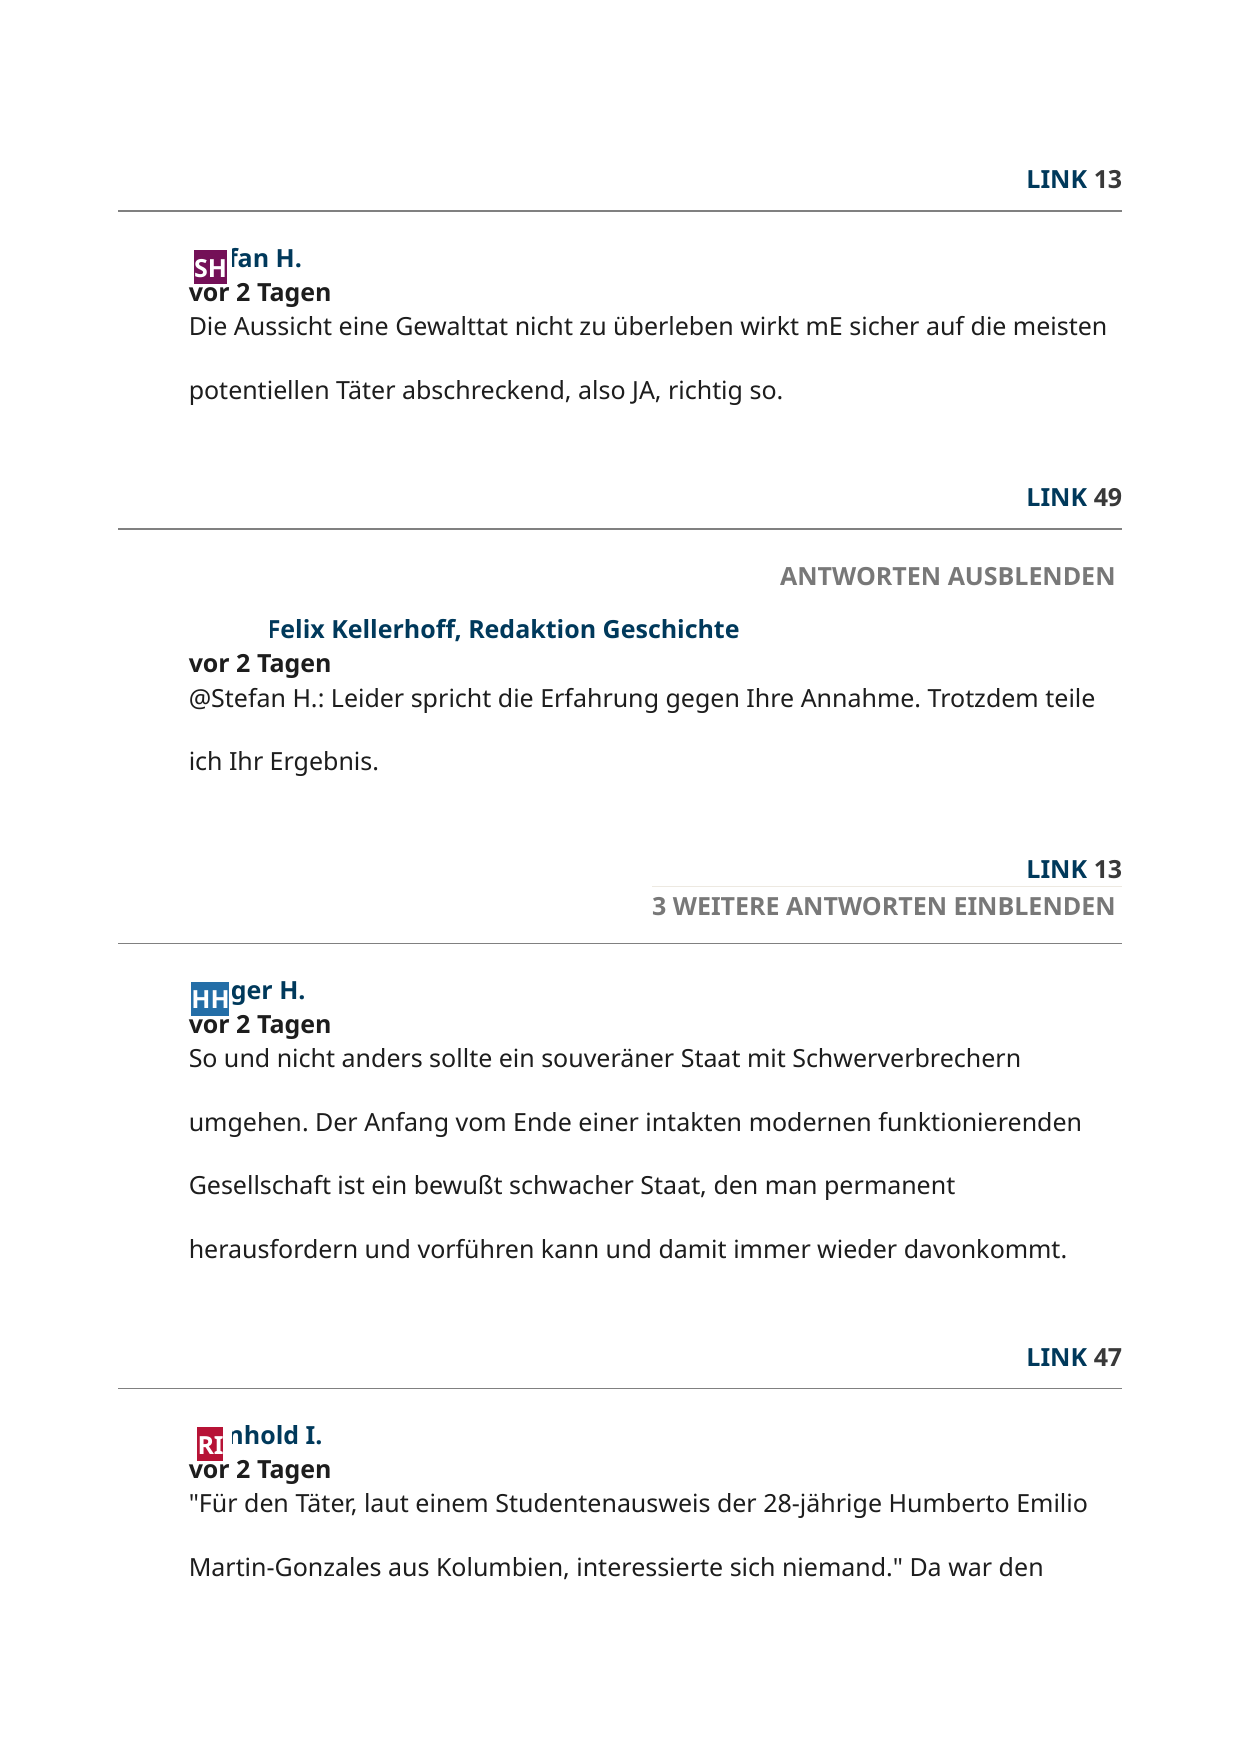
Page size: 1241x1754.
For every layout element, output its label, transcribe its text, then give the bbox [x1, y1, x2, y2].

text 3 WEITERE ANTWORTEN EINBLENDEN [118, 886, 1122, 923]
text So und nicht anders sollte ein souveräner Staat mit Schwerverbrechern umgehen. Der Anfang vom Ende einer intakten modernen funktionierenden Gesellschaft ist ein bewußt schwacher Staat, den man permanent herausfordern und vorführen kann und damit immer wieder davonkommt. [188, 1041, 1122, 1266]
text HH [188, 972, 232, 1016]
text RI [188, 1418, 232, 1461]
text Die Aussicht eine Gewalttat nicht zu überleben wirkt mE sicher auf die meisten potentiellen Täter abschreckend, also JA, richtig so. [188, 309, 1122, 406]
text ANTWORTEN AUSBLENDEN [118, 558, 1122, 592]
text vor 2 Tagen [188, 1452, 1122, 1486]
text SH [188, 241, 232, 284]
text Sven-Felix Kellerhoff, Redaktion Geschichte [199, 612, 1122, 646]
text @Stefan H.: Leider spricht die Erfahrung gegen Ihre Annahme. Trotzdem teile ich Ihr Ergebnis. [188, 680, 1122, 778]
text vor 2 Tagen [188, 646, 1122, 680]
text LINK 13 [188, 807, 1122, 886]
text Stefan H. [232, 241, 1122, 274]
text LINK 47 [188, 1295, 1122, 1373]
text vor 2 Tagen [188, 274, 1122, 309]
text LINK 13 [188, 118, 1122, 196]
text "Für den Täter, laut einem Studentenausweis der 28-jährige Humberto Emilio Martin-Gonzales aus Kolumbien, interessierte sich niemand." Da war den [188, 1486, 1122, 1583]
text LINK 49 [188, 436, 1122, 514]
text vor 2 Tagen [188, 1007, 1122, 1041]
text Reinhold I. [232, 1418, 1122, 1452]
text Holger H. [232, 972, 1122, 1007]
